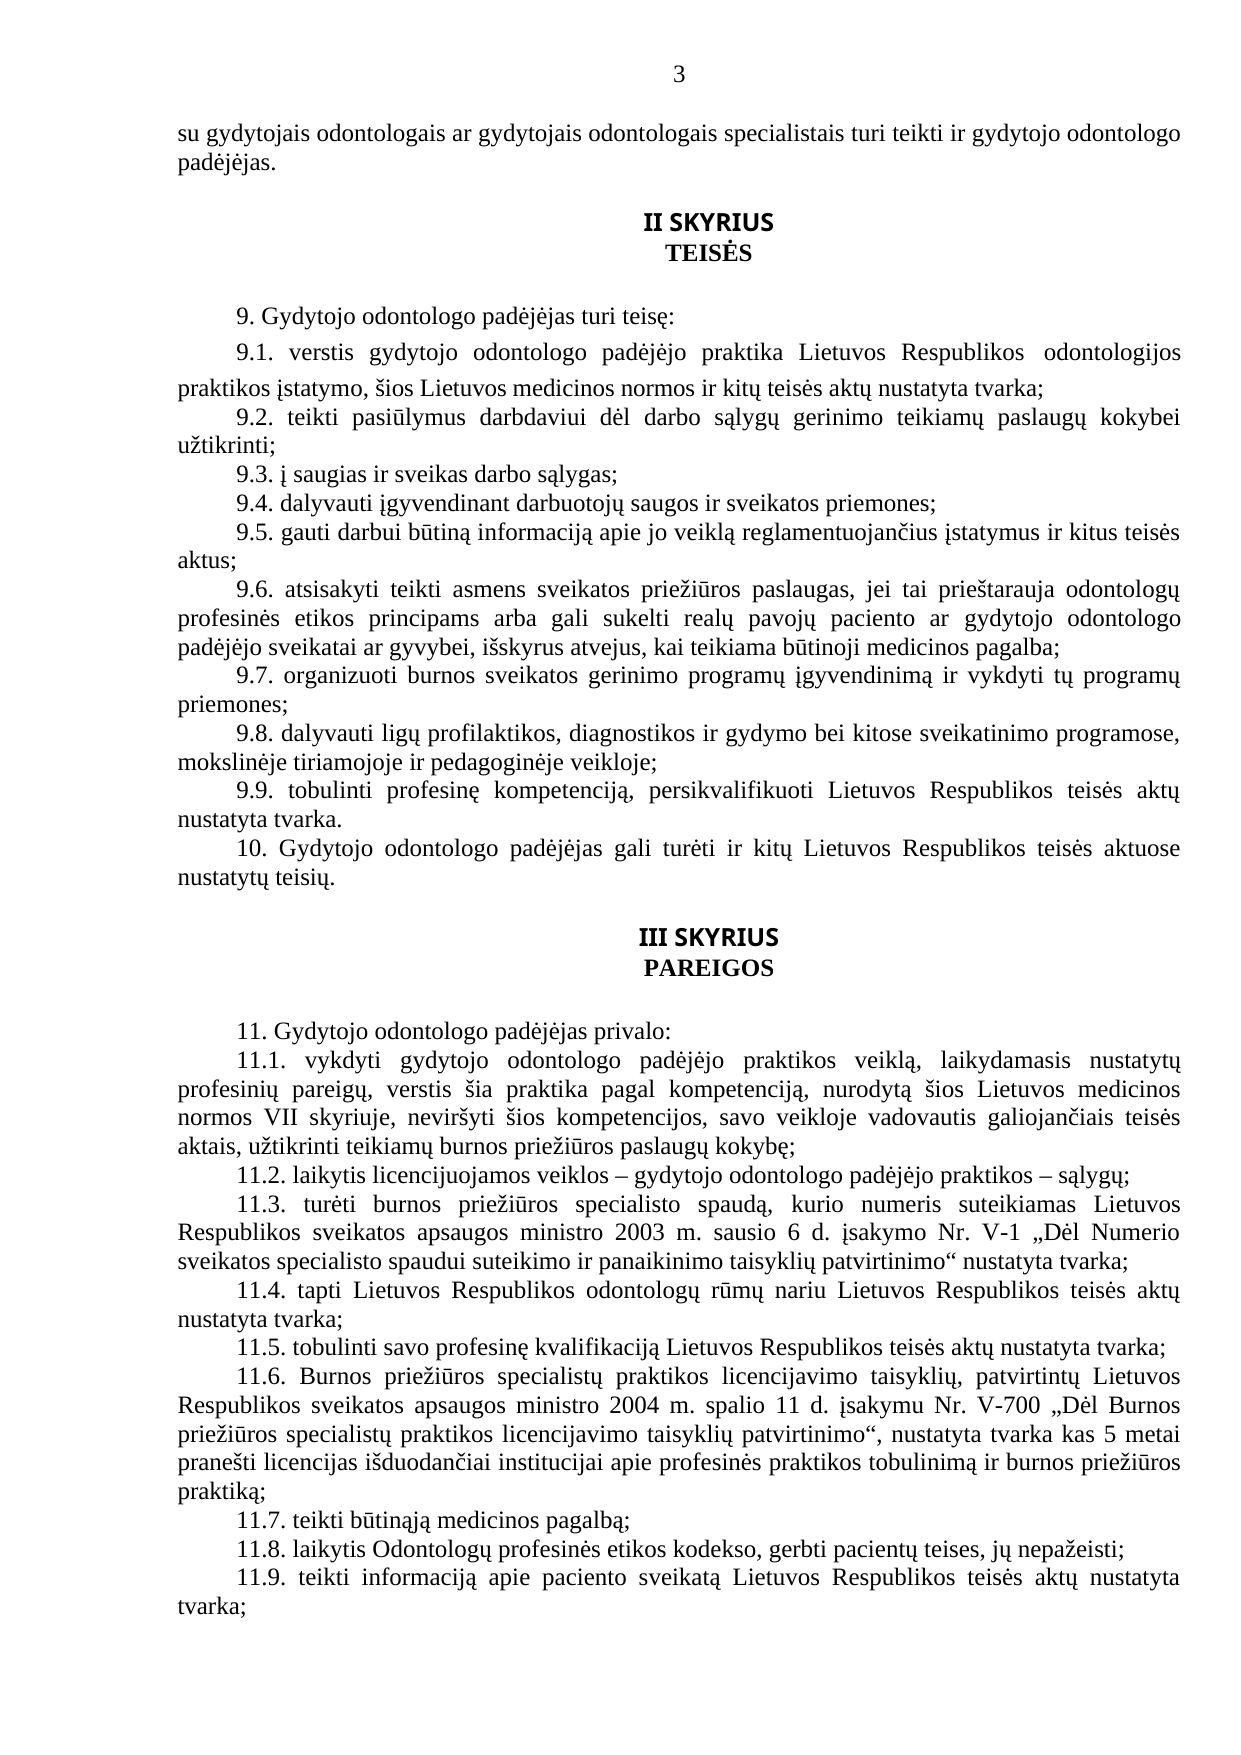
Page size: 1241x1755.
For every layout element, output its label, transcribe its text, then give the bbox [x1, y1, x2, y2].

text 9. Gydytojo odontologo padėjėjas turi teisę: [177, 301, 1181, 330]
text 11.3. turėti burnos priežiūros specialisto spaudą, kurio numeris suteikiamas Lietuvos Respublikos sveikatos apsaugos ministro 2003 m. sausio 6 d. įsakymo Nr. V-1 „Dėl Numerio sveikatos specialisto spaudui suteikimo ir panaikinimo taisyklių patvirtinimo“ nustatyta tvarka; [177, 1189, 1181, 1275]
text 9.6. atsisakyti teikti asmens sveikatos priežiūros paslaugas, jei tai prieštarauja odontologų profesinės etikos principams arba gali sukelti realų pavojų paciento ar gydytojo odontologo padėjėjo sveikatai ar gyvybei, išskyrus atvejus, kai teikiama būtinoji medicinos pagalba; [177, 574, 1181, 661]
text 9.3. į saugias ir sveikas darbo sąlygas; [177, 459, 1181, 488]
text 10. Gydytojo odontologo padėjėjas gali turėti ir kitų Lietuvos Respublikos teisės aktuose nustatytų teisių. [177, 833, 1181, 891]
text 11.5. tobulinti savo profesinę kvalifikaciją Lietuvos Respublikos teisės aktų nustatyta tvarka; [177, 1332, 1181, 1361]
text III SKYRIUS [177, 919, 1181, 953]
text 9.2. teikti pasiūlymus darbdaviui dėl darbo sąlygų gerinimo teikiamų paslaugų kokybei užtikrinti; [177, 402, 1181, 459]
text 11.9. teikti informaciją apie paciento sveikatą Lietuvos Respublikos teisės aktų nustatyta tvarka; [177, 1562, 1181, 1620]
text 9.7. organizuoti burnos sveikatos gerinimo programų įgyvendinimą ir vykdyti tų programų priemones; [177, 661, 1181, 718]
text 11. Gydytojo odontologo padėjėjas privalo: [177, 1016, 1181, 1045]
text 9.4. dalyvauti įgyvendinant darbuotojų saugos ir sveikatos priemones; [177, 488, 1181, 517]
text 11.4. tapti Lietuvos Respublikos odontologų rūmų nariu Lietuvos Respublikos teisės aktų nustatyta tvarka; [177, 1275, 1181, 1332]
text PAREIGOS [177, 953, 1181, 982]
text 9.9. tobulinti profesinę kompetenciją, persikvalifikuoti Lietuvos Respublikos teisės aktų nustatyta tvarka. [177, 776, 1181, 833]
text II SKYRIUS [177, 204, 1181, 238]
text 11.1. vykdyti gydytojo odontologo padėjėjo praktikos veiklą, laikydamasis nustatytų profesinių pareigų, verstis šia praktika pagal kompetenciją, nurodytą šios Lietuvos medicinos normos VII skyriuje, neviršyti šios kompetencijos, savo veikloje vadovautis galiojančiais teisės aktais, užtikrinti teikiamų burnos priežiūros paslaugų kokybę; [177, 1045, 1181, 1160]
text 11.8. laikytis Odontologų profesinės etikos kodekso, gerbti pacientų teises, jų nepažeisti; [177, 1534, 1181, 1562]
text 11.2. laikytis licencijuojamos veiklos – gydytojo odontologo padėjėjo praktikos – sąlygų; [177, 1160, 1181, 1189]
text 11.6. Burnos priežiūros specialistų praktikos licencijavimo taisyklių, patvirtintų Lietuvos Respublikos sveikatos apsaugos ministro 2004 m. spalio 11 d. įsakymu Nr. V-700 „Dėl Burnos priežiūros specialistų praktikos licencijavimo taisyklių patvirtinimo“, nustatyta tvarka kas 5 metai pranešti licencijas išduodančiai institucijai apie profesinės praktikos tobulinimą ir burnos priežiūros praktiką; [177, 1361, 1181, 1505]
text 9.1. verstis gydytojo odontologo padėjėjo praktika Lietuvos Respublikos odontologijos praktikos įstatymo, šios Lietuvos medicinos normos ir kitų teisės aktų nustatyta tvarka; [177, 330, 1181, 402]
text 9.8. dalyvauti ligų profilaktikos, diagnostikos ir gydymo bei kitose sveikatinimo programose, mokslinėje tiriamojoje ir pedagoginėje veikloje; [177, 718, 1181, 776]
text TEISĖS [177, 238, 1181, 267]
text 11.7. teikti būtinąją medicinos pagalbą; [177, 1505, 1181, 1534]
text 9.5. gauti darbui būtiną informaciją apie jo veiklą reglamentuojančius įstatymus ir kitus teisės aktus; [177, 517, 1181, 574]
text su gydytojais odontologais ar gydytojais odontologais specialistais turi teikti ir gydytojo odontologo padėjėjas. [177, 118, 1181, 176]
